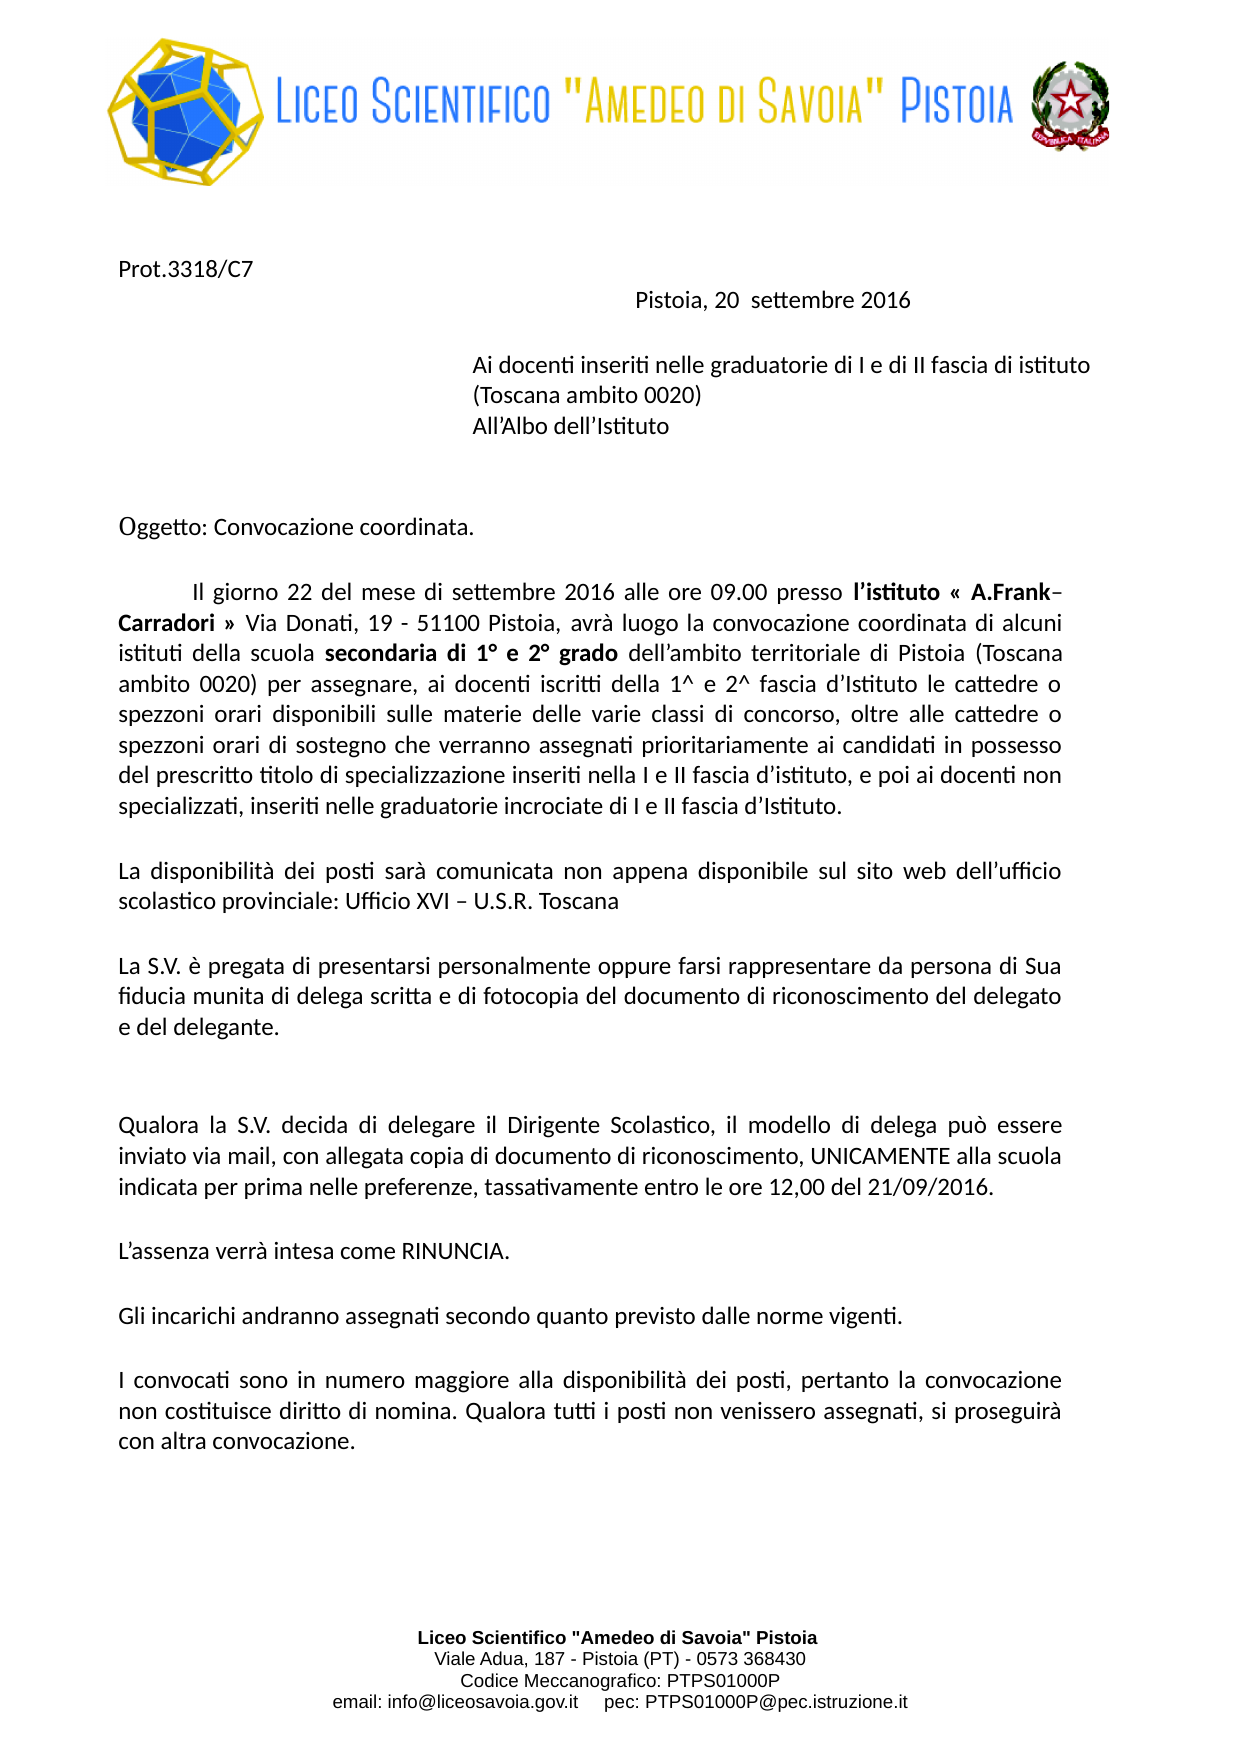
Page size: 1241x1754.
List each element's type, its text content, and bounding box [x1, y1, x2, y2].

text L’assenza verrà intesa come RINUNCIA. [118, 1235, 1063, 1266]
text Ai docenti inseriti nelle graduatorie di I e di II fascia di istituto [472, 349, 1122, 379]
text La S.V. è pregata di presentarsi personalmente oppure farsi rappresentare da persona di Sua fiducia munita di delega scritta e di fotocopia del documento di riconoscimento del delegato e del delegante. [118, 950, 1063, 1041]
text Qualora la S.V. decida di delegare il Dirigente Scolastico, il modello di delega può essere inviato via mail, con allegata copia di documento di riconoscimento, UNICAMENTE alla scuola indicata per prima nelle preferenze, tassativamente entro le ore 12,00 del 21/09/2016. [118, 1109, 1063, 1201]
text Oggetto: Convocazione coordinata. [118, 508, 1122, 542]
text (Toscana ambito 0020) [472, 379, 1122, 410]
text Pistoia, 20 settembre 2016 [118, 284, 1122, 315]
text La disponibilità dei posti sarà comunicata non appena disponibile sul sito web dell’ufficio scolastico provinciale: Ufficio XVI – U.S.R. Toscana [118, 855, 1063, 916]
text Prot.3318/C7 [118, 254, 1122, 284]
picture [105, 37, 1110, 186]
text Il giorno 22 del mese di settembre 2016 alle ore 09.00 presso l’istituto « A.Frank– Carradori » Via Donati, 19 - 51100 Pistoia, avrà luogo la convocazione coordinata di alcuni istituti della scuola secondaria di 1° e 2° grado dell’ambito territoriale di Pistoia (Toscana ambito 0020) per assegnare, ai docenti iscritti della 1^ e 2^ fascia d’Istituto le cattedre o spezzoni orari disponibili sulle materie delle varie classi di concorso, oltre alle cattedre o spezzoni orari di sostegno che verranno assegnati prioritariamente ai candidati in possesso del prescritto titolo di specializzazione inseriti nella I e II fascia d’istituto, e poi ai docenti non specializzati, inseriti nelle graduatorie incrociate di I e II fascia d’Istituto. [118, 577, 1063, 821]
text I convocati sono in numero maggiore alla disponibilità dei posti, pertanto la convocazione non costituisce diritto di nomina. Qualora tutti i posti non venissero assegnati, si proseguirà con altra convocazione. [118, 1364, 1063, 1456]
text Gli incarichi andranno assegnati secondo quanto previsto dalle norme vigenti. [118, 1300, 1063, 1330]
text All’Albo dell’Istituto [472, 410, 1122, 440]
